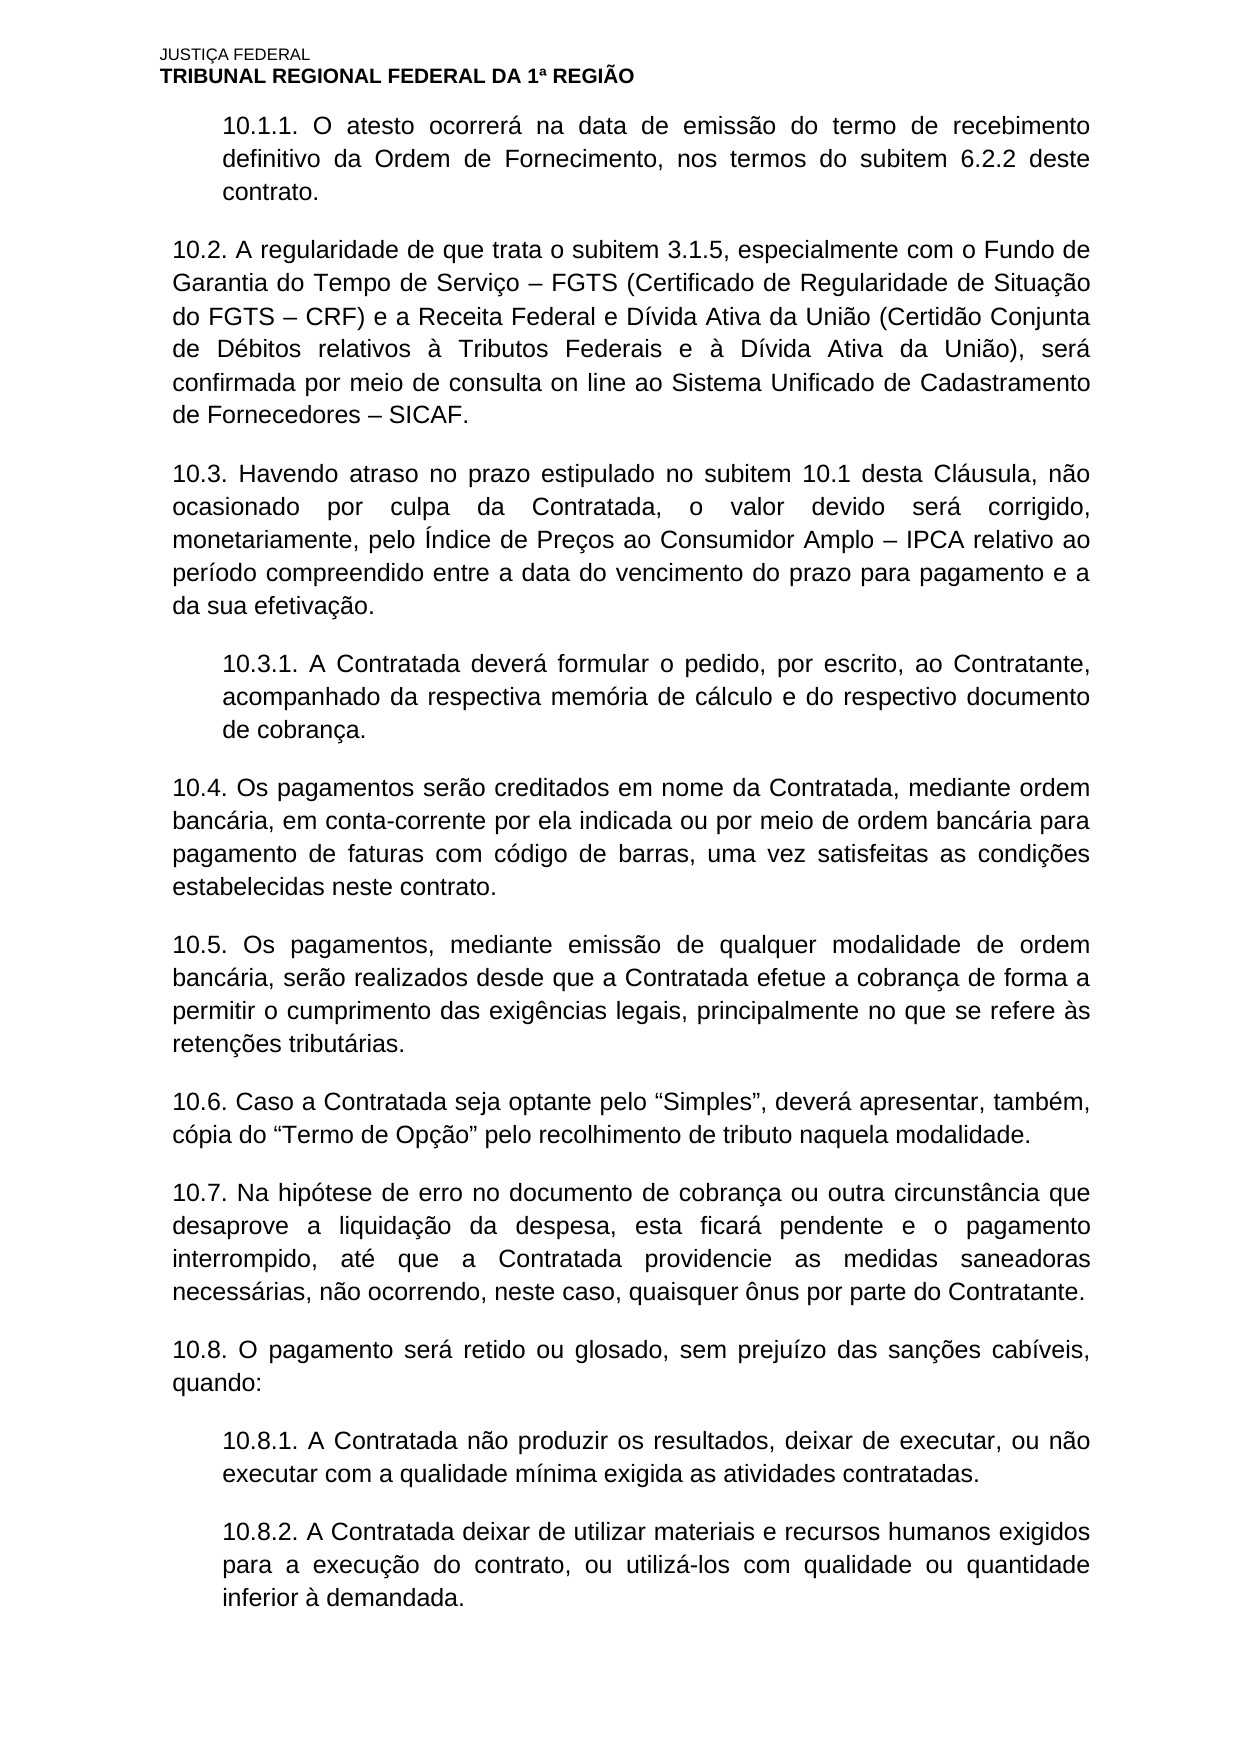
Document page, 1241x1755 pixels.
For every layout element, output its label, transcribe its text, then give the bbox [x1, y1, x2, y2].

text 10.2. A regularidade de que trata o subitem 3.1.5, especialmente com o Fundo de Garantia do Tempo de Serviço – FGTS (Certificado de Regularidade de Situação do FGTS – CRF) e a Receita Federal e Dívida Ativa da União (Certidão Conjunta de Débitos relativos à Tributos Federais e à Dívida Ativa da União), será confirmada por meio de consulta on line ao Sistema Unificado de Cadastramento de Fornecedores – SICAF. [172, 235, 1092, 429]
text 10.7. Na hipótese de erro no documento de cobrança ou outra circunstância que desaprove a liquidação da despesa, esta ficará pendente e o pagamento interrompido, até que a Contratada providencie as medidas saneadoras necessárias, não ocorrendo, neste caso, quaisquer ônus por parte do Contratante. [172, 1178, 1092, 1306]
text 10.4. Os pagamentos serão creditados em nome da Contratada, mediante ordem bancária, em conta-corrente por ela indicada ou por meio de ordem bancária para pagamento de faturas com código de barras, uma vez satisfeitas as condições estabelecidas neste contrato. [172, 773, 1092, 901]
text 10.8.1. A Contratada não produzir os resultados, deixar de executar, ou não executar com a qualidade mínima exigida as atividades contratadas. [222, 1426, 1092, 1488]
text 10.1.1. O atesto ocorrerá na data de emissão do termo de recebimento definitivo da Ordem de Fornecimento, nos termos do subitem 6.2.2 deste contrato. [222, 111, 1092, 206]
text 10.5. Os pagamentos, mediante emissão de qualquer modalidade de ordem bancária, serão realizados desde que a Contratada efetue a cobrança de forma a permitir o cumprimento das exigências legais, principalmente no que se refere às retenções tributárias. [172, 930, 1092, 1058]
text 10.8. O pagamento será retido ou glosado, sem prejuízo das sanções cabíveis, quando: [172, 1335, 1092, 1397]
text 10.6. Caso a Contratada seja optante pelo “Simples”, deverá apresentar, também, cópia do “Termo de Opção” pelo recolhimento de tributo naquela modalidade. [172, 1087, 1092, 1149]
text 10.3. Havendo atraso no prazo estipulado no subitem 10.1 desta Cláusula, não ocasionado por culpa da Contratada, o valor devido será corrigido, monetariamente, pelo Índice de Preços ao Consumidor Amplo – IPCA relativo ao período compreendido entre a data do vencimento do prazo para pagamento e a da sua efetivação. [172, 458, 1092, 619]
text 10.3.1. A Contratada deverá formular o pedido, por escrito, ao Contratante, acompanhado da respectiva memória de cálculo e do respectivo documento de cobrança. [222, 649, 1092, 743]
text 10.8.2. A Contratada deixar de utilizar materiais e recursos humanos exigidos para a execução do contrato, ou utilizá-los com qualidade ou quantidade inferior à demandada. [222, 1517, 1092, 1612]
